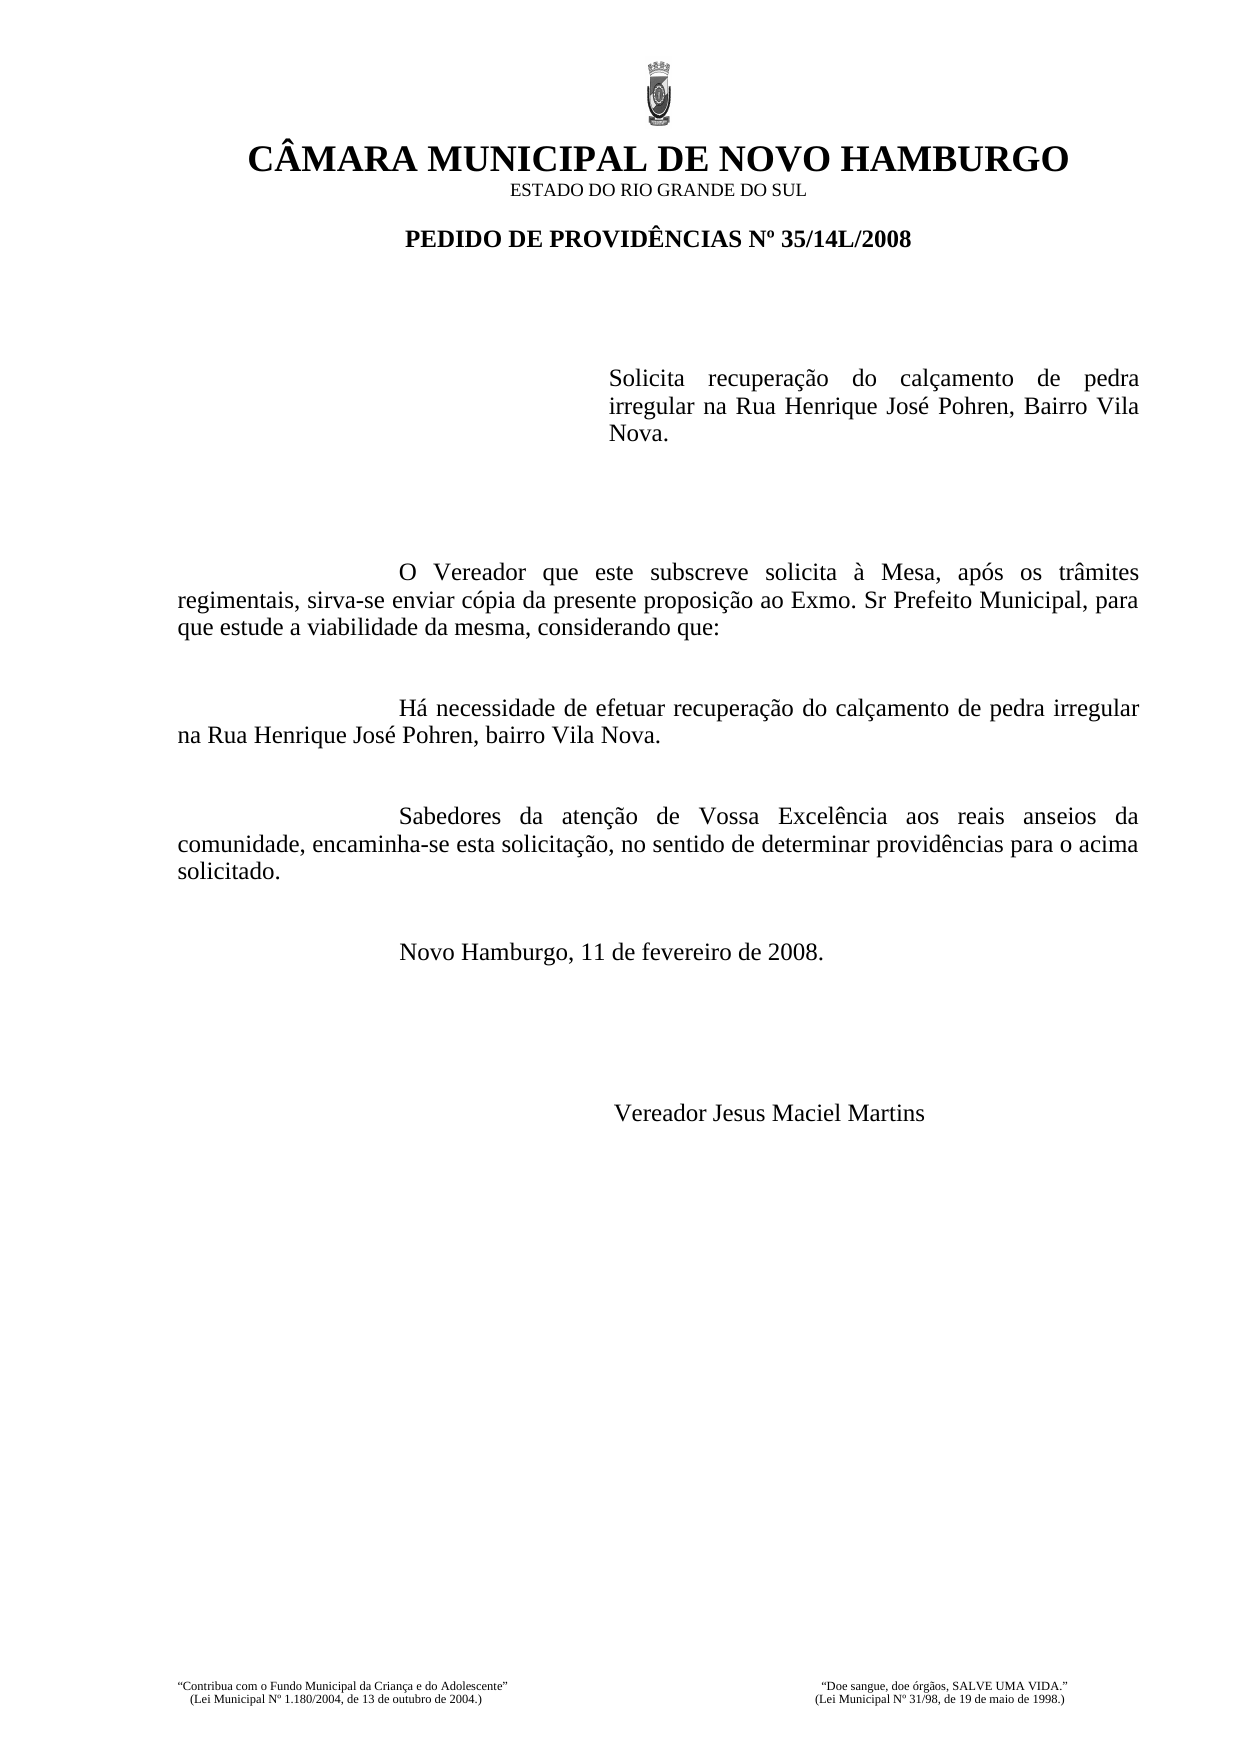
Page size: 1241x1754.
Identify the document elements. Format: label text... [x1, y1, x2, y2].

text Vereador Jesus Maciel Martins [177, 1099, 1140, 1126]
text O Vereador que este subscreve solicita à Mesa, após os trâmites regimentais, sirva-se enviar cópia da presente proposição ao Exmo. Sr Prefeito Municipal, para que estude a viabilidade da mesma, considerando que: [177, 558, 1140, 641]
text Sabedores da atenção de Vossa Excelência aos reais anseios da comunidade, encaminha-se esta solicitação, no sentido de determinar providências para o acima solicitado. [177, 802, 1140, 885]
text Há necessidade de efetuar recuperação do calçamento de pedra irregular na Rua Henrique José Pohren, bairro Vila Nova. [177, 694, 1140, 749]
text Novo Hamburgo, 11 de fevereiro de 2008. [177, 938, 1140, 966]
text Solicita recuperação do calçamento de pedra irregular na Rua Henrique José Pohren, Bairro Vila Nova. [608, 364, 1140, 447]
subtitle PEDIDO DE PROVIDÊNCIAS Nº 35/14L/2008 [177, 226, 1140, 253]
